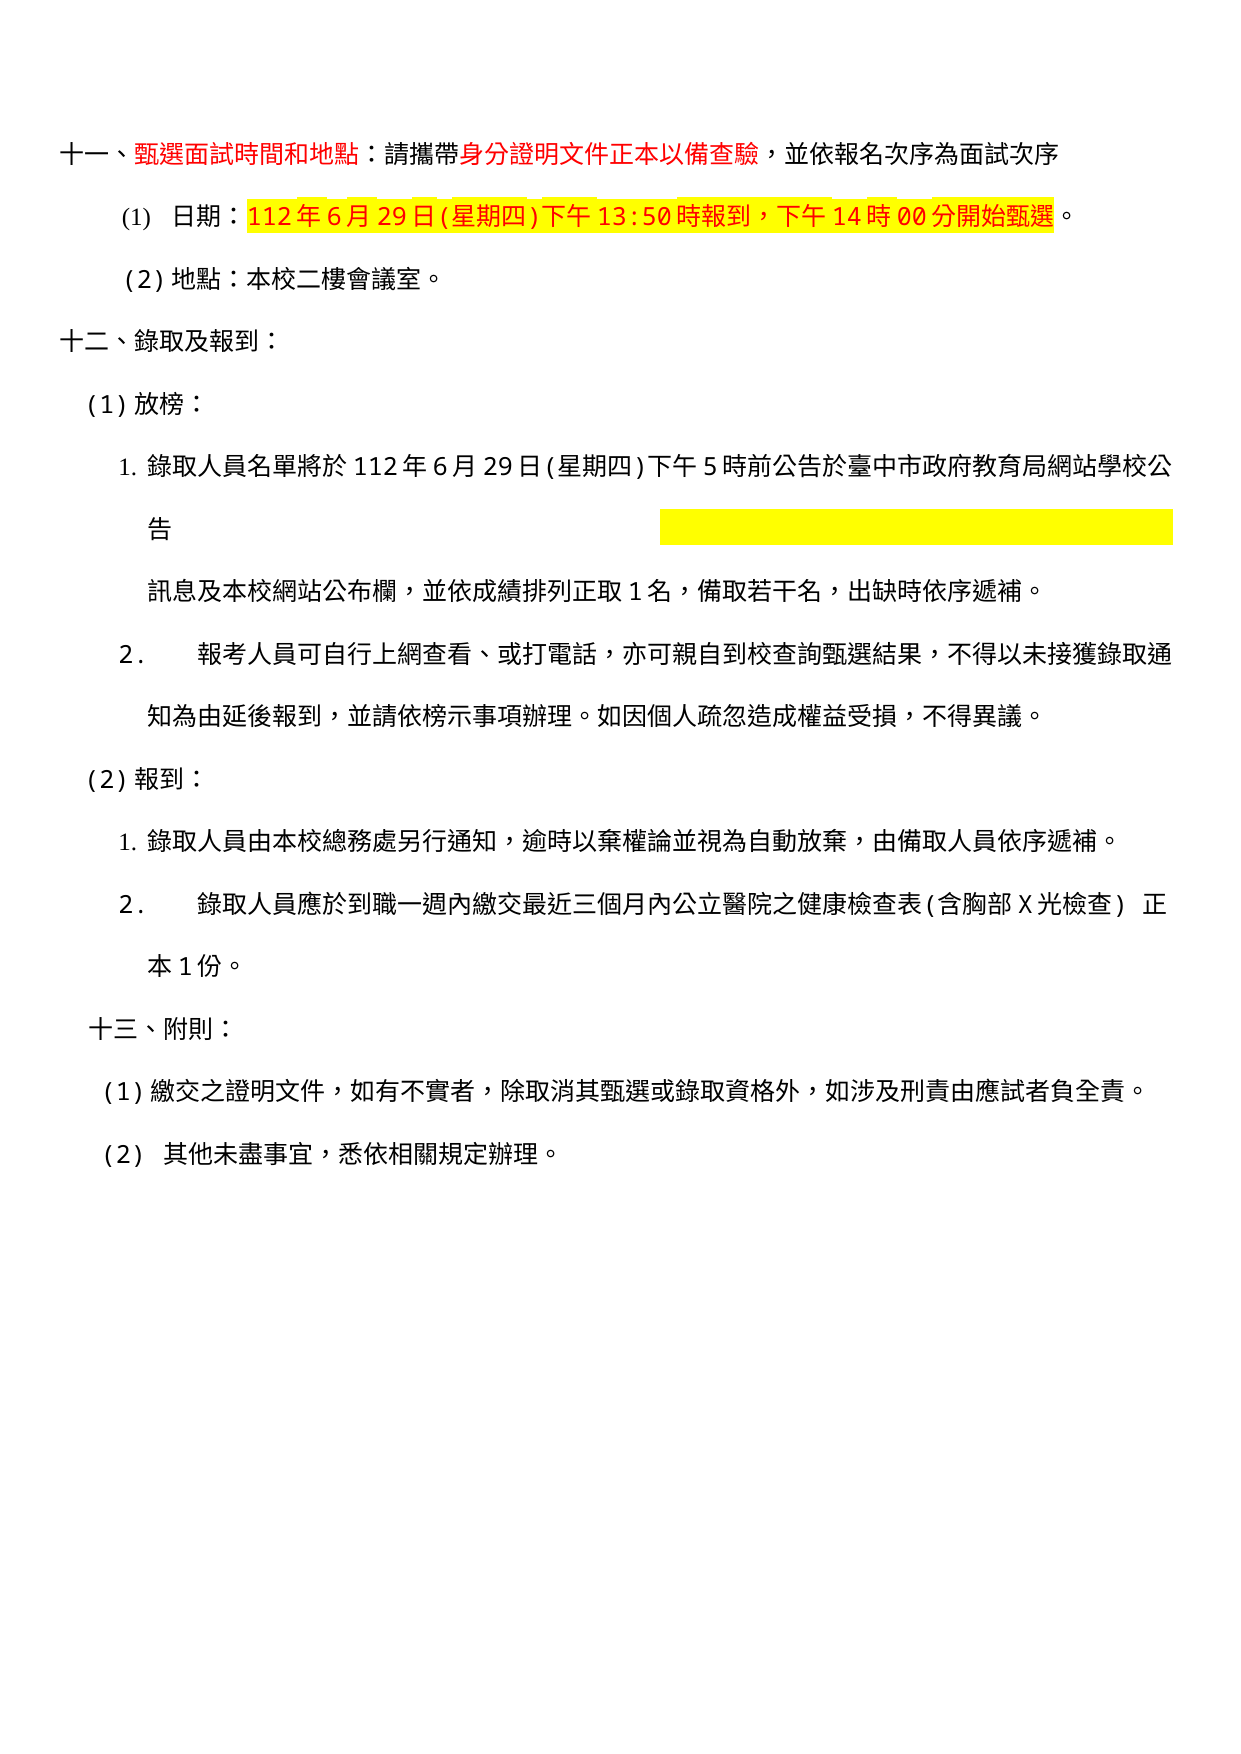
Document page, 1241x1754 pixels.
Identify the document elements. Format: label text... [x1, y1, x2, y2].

list 錄取人員名單將於112年6月29日(星期四)下午5時前公告於臺中市政府教育局網站學校公告 訊息及本校網站公布欄，並依成績排列正取1名，備取若干名，出缺時依序遞補。 [118, 423, 1181, 611]
list 地點：本校二樓會議室。 [122, 236, 1181, 298]
list 日期：112年6月29日(星期四)下午13:50時報到，下午14時00分開始甄選。 [122, 173, 1181, 236]
text 十三、附則： [88, 986, 1181, 1048]
text 十一、甄選面試時間和地點：請攜帶身分證明文件正本以備查驗，並依報名次序為面試次序 [59, 111, 1181, 173]
list 其他未盡事宜，悉依相關規定辦理。 [101, 1111, 1181, 1173]
list 報到： [84, 736, 1181, 798]
text 十二、錄取及報到： [59, 298, 1181, 361]
list 放榜： [84, 361, 1181, 423]
list 繳交之證明文件，如有不實者，除取消其甄選或錄取資格外，如涉及刑責由應試者負全責。 [101, 1048, 1181, 1111]
list 錄取人員由本校總務處另行通知，逾時以棄權論並視為自動放棄，由備取人員依序遞補。 [118, 798, 1181, 861]
list 報考人員可自行上網查看、或打電話，亦可親自到校查詢甄選結果，不得以未接獲錄取通知為由延後報到，並請依榜示事項辦理。如因個人疏忽造成權益受損，不得異議。 [118, 611, 1181, 736]
list 錄取人員應於到職一週內繳交最近三個月內公立醫院之健康檢查表(含胸部X光檢查) 正本1份。 [118, 861, 1181, 986]
